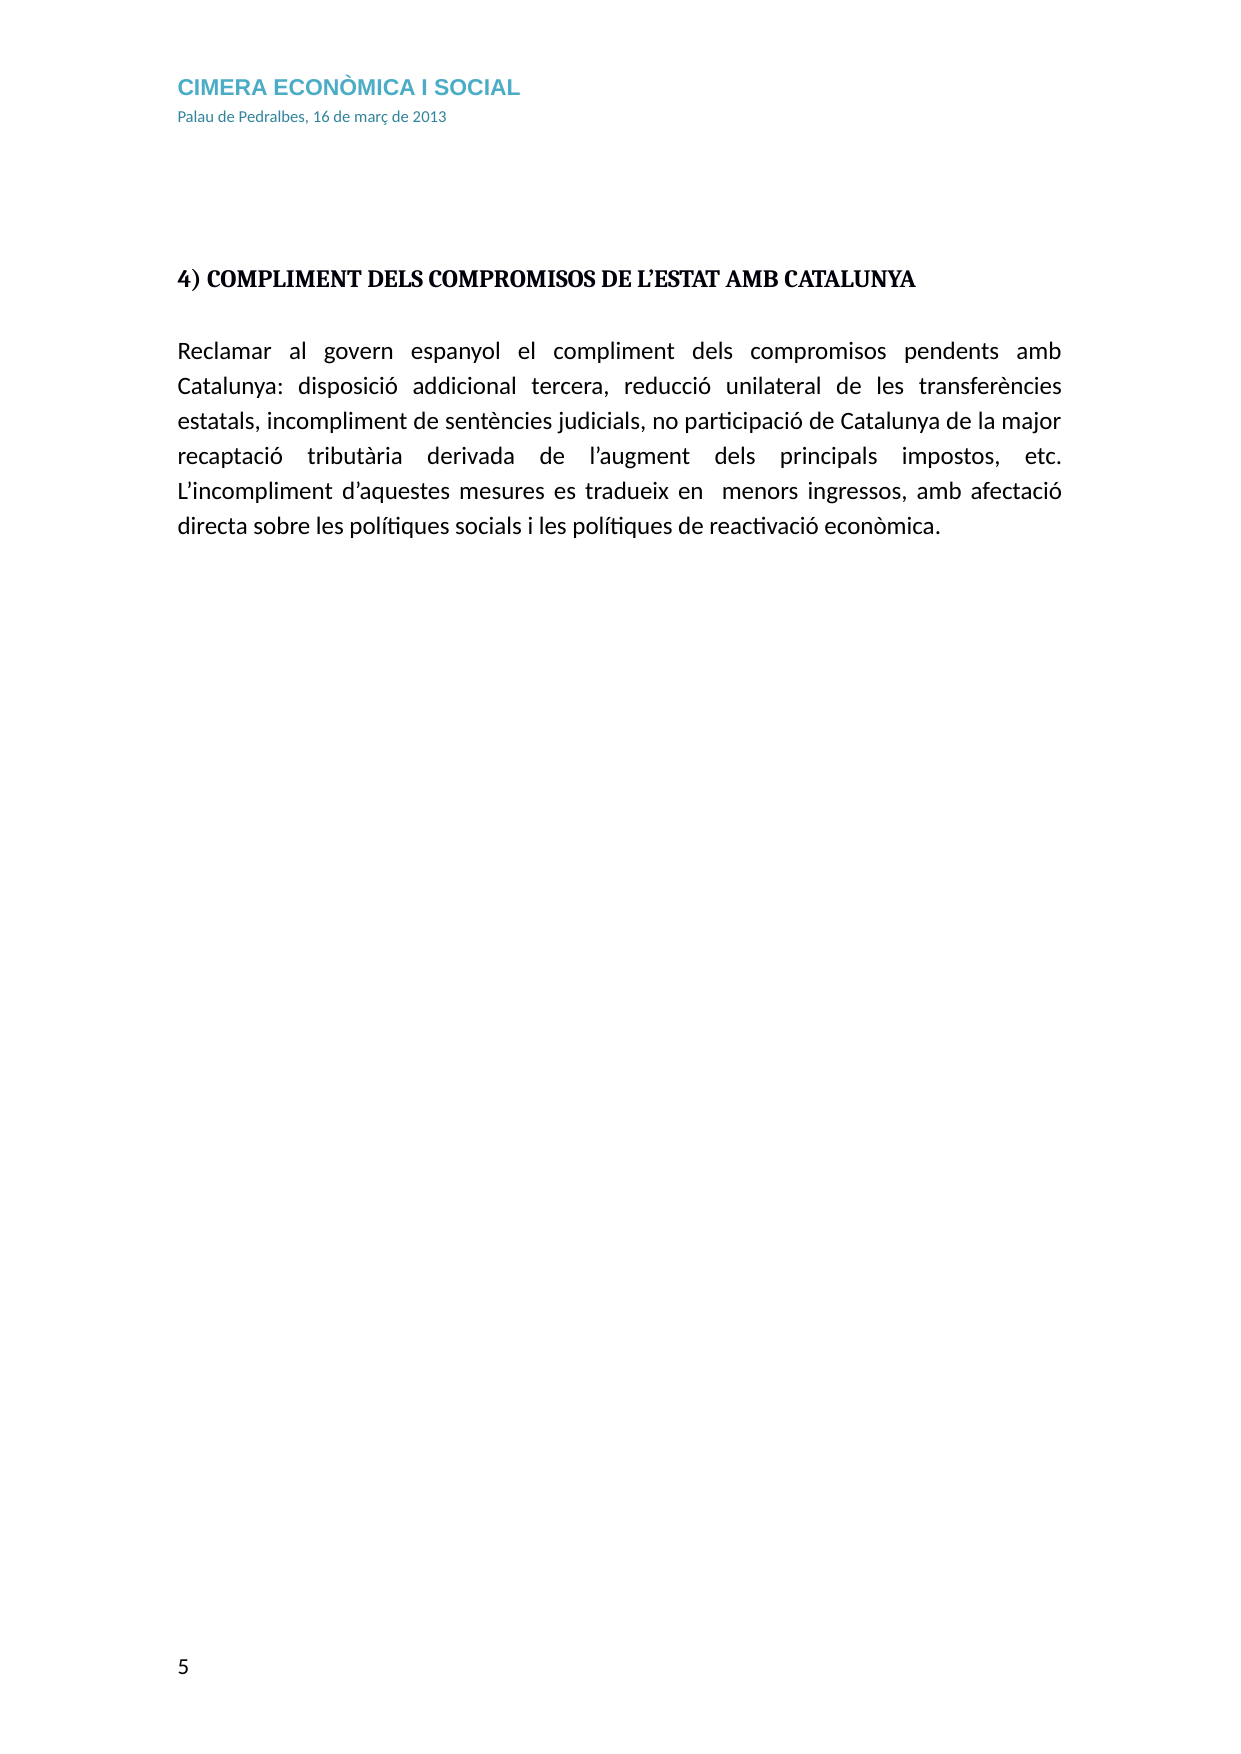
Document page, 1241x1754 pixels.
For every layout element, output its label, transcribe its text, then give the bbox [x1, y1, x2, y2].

subtitle 4) COMPLIMENT DELS COMPROMISOS DE L’ESTAT AMB CATALUNYA [177, 265, 1063, 293]
text Reclamar al govern espanyol el compliment dels compromisos pendents amb Catalunya: disposició addicional tercera, reducció unilateral de les transferències estatals, incompliment de sentències judicials, no participació de Catalunya de la major recaptació tributària derivada de l’augment dels principals impostos, etc. L’incompliment d’aquestes mesures es tradueix en menors ingressos, amb afectació directa sobre les polítiques socials i les polítiques de reactivació econòmica. [177, 335, 1063, 541]
